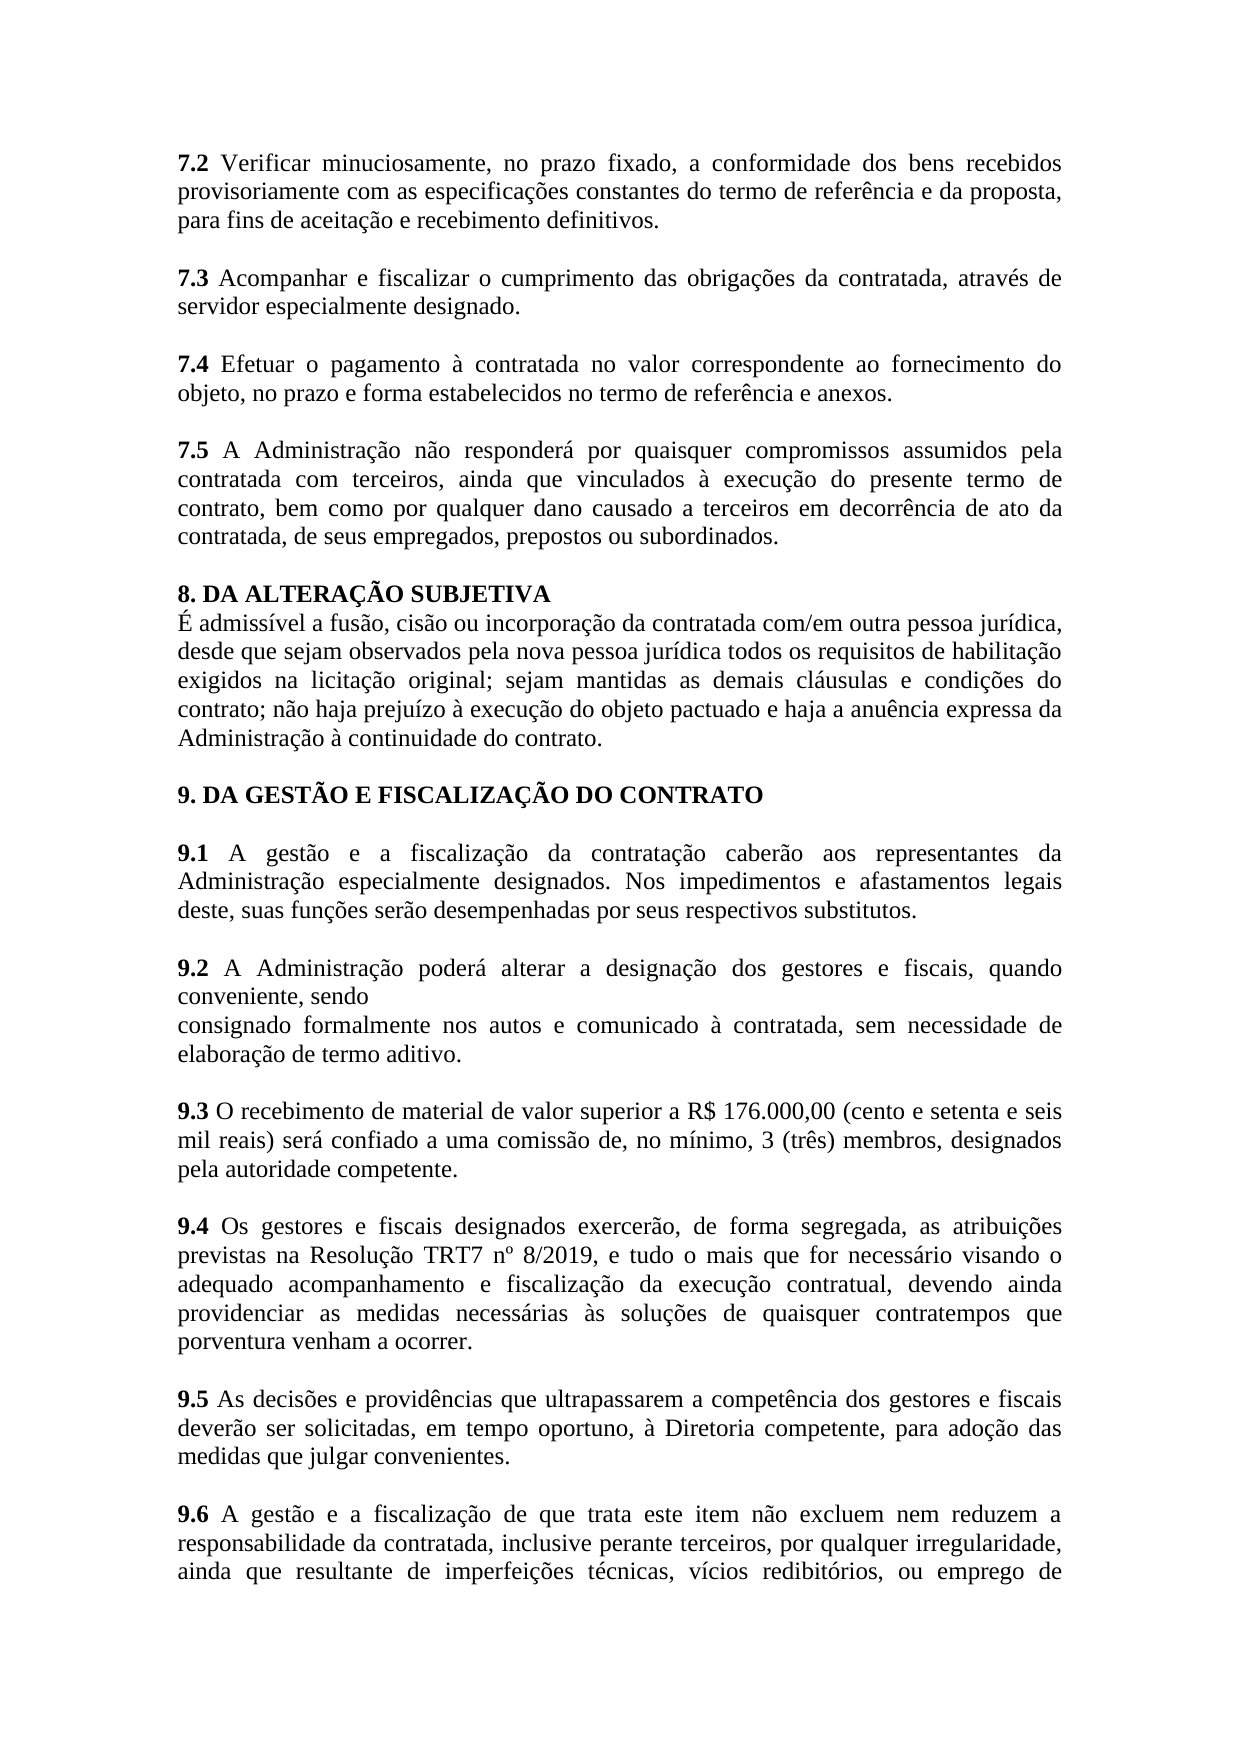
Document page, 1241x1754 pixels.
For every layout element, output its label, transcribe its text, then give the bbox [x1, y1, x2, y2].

text 9.4 Os gestores e fiscais designados exercerão, de forma segregada, as atribuições previstas na Resolução TRT7 nº 8/2019, e tudo o mais que for necessário visando o adequado acompanhamento e fiscalização da execução contratual, devendo ainda providenciar as medidas necessárias às soluções de quaisquer contratempos que porventura venham a ocorrer. [177, 1211, 1063, 1355]
text 8. DA ALTERAÇÃO SUBJETIVA [177, 579, 1063, 608]
text 7.3 Acompanhar e fiscalizar o cumprimento das obrigações da contratada, através de servidor especialmente designado. [177, 263, 1063, 320]
text 7.5 A Administração não responderá por quaisquer compromissos assumidos pela contratada com terceiros, ainda que vinculados à execução do presente termo de contrato, bem como por qualquer dano causado a terceiros em decorrência de ato da contratada, de seus empregados, prepostos ou subordinados. [177, 435, 1063, 550]
text 9.6 A gestão e a fiscalização de que trata este item não excluem nem reduzem a responsabilidade da contratada, inclusive perante terceiros, por qualquer irregularidade, ainda que resultante de imperfeições técnicas, vícios redibitórios, ou emprego de [177, 1499, 1063, 1585]
text consignado formalmente nos autos e comunicado à contratada, sem necessidade de elaboração de termo aditivo. [177, 1010, 1063, 1068]
text 9.5 As decisões e providências que ultrapassarem a competência dos gestores e fiscais deverão ser solicitadas, em tempo oportuno, à Diretoria competente, para adoção das medidas que julgar convenientes. [177, 1384, 1063, 1470]
text 9. DA GESTÃO E FISCALIZAÇÃO DO CONTRATO [177, 780, 1063, 809]
text 9.2 A Administração poderá alterar a designação dos gestores e fiscais, quando conveniente, sendo [177, 953, 1063, 1010]
text É admissível a fusão, cisão ou incorporação da contratada com/em outra pessoa jurídica, desde que sejam observados pela nova pessoa jurídica todos os requisitos de habilitação exigidos na licitação original; sejam mantidas as demais cláusulas e condições do contrato; não haja prejuízo à execução do objeto pactuado e haja a anuência expressa da Administração à continuidade do contrato. [177, 608, 1063, 751]
text 7.4 Efetuar o pagamento à contratada no valor correspondente ao fornecimento do objeto, no prazo e forma estabelecidos no termo de referência e anexos. [177, 349, 1063, 406]
text 7.2 Verificar minuciosamente, no prazo fixado, a conformidade dos bens recebidos provisoriamente com as especificações constantes do termo de referência e da proposta, para fins de aceitação e recebimento definitivos. [177, 148, 1063, 234]
text 9.3 O recebimento de material de valor superior a R$ 176.000,00 (cento e setenta e seis mil reais) será confiado a uma comissão de, no mínimo, 3 (três) membros, designados pela autoridade competente. [177, 1096, 1063, 1183]
text 9.1 A gestão e a fiscalização da contratação caberão aos representantes da Administração especialmente designados. Nos impedimentos e afastamentos legais deste, suas funções serão desempenhadas por seus respectivos substitutos. [177, 838, 1063, 924]
